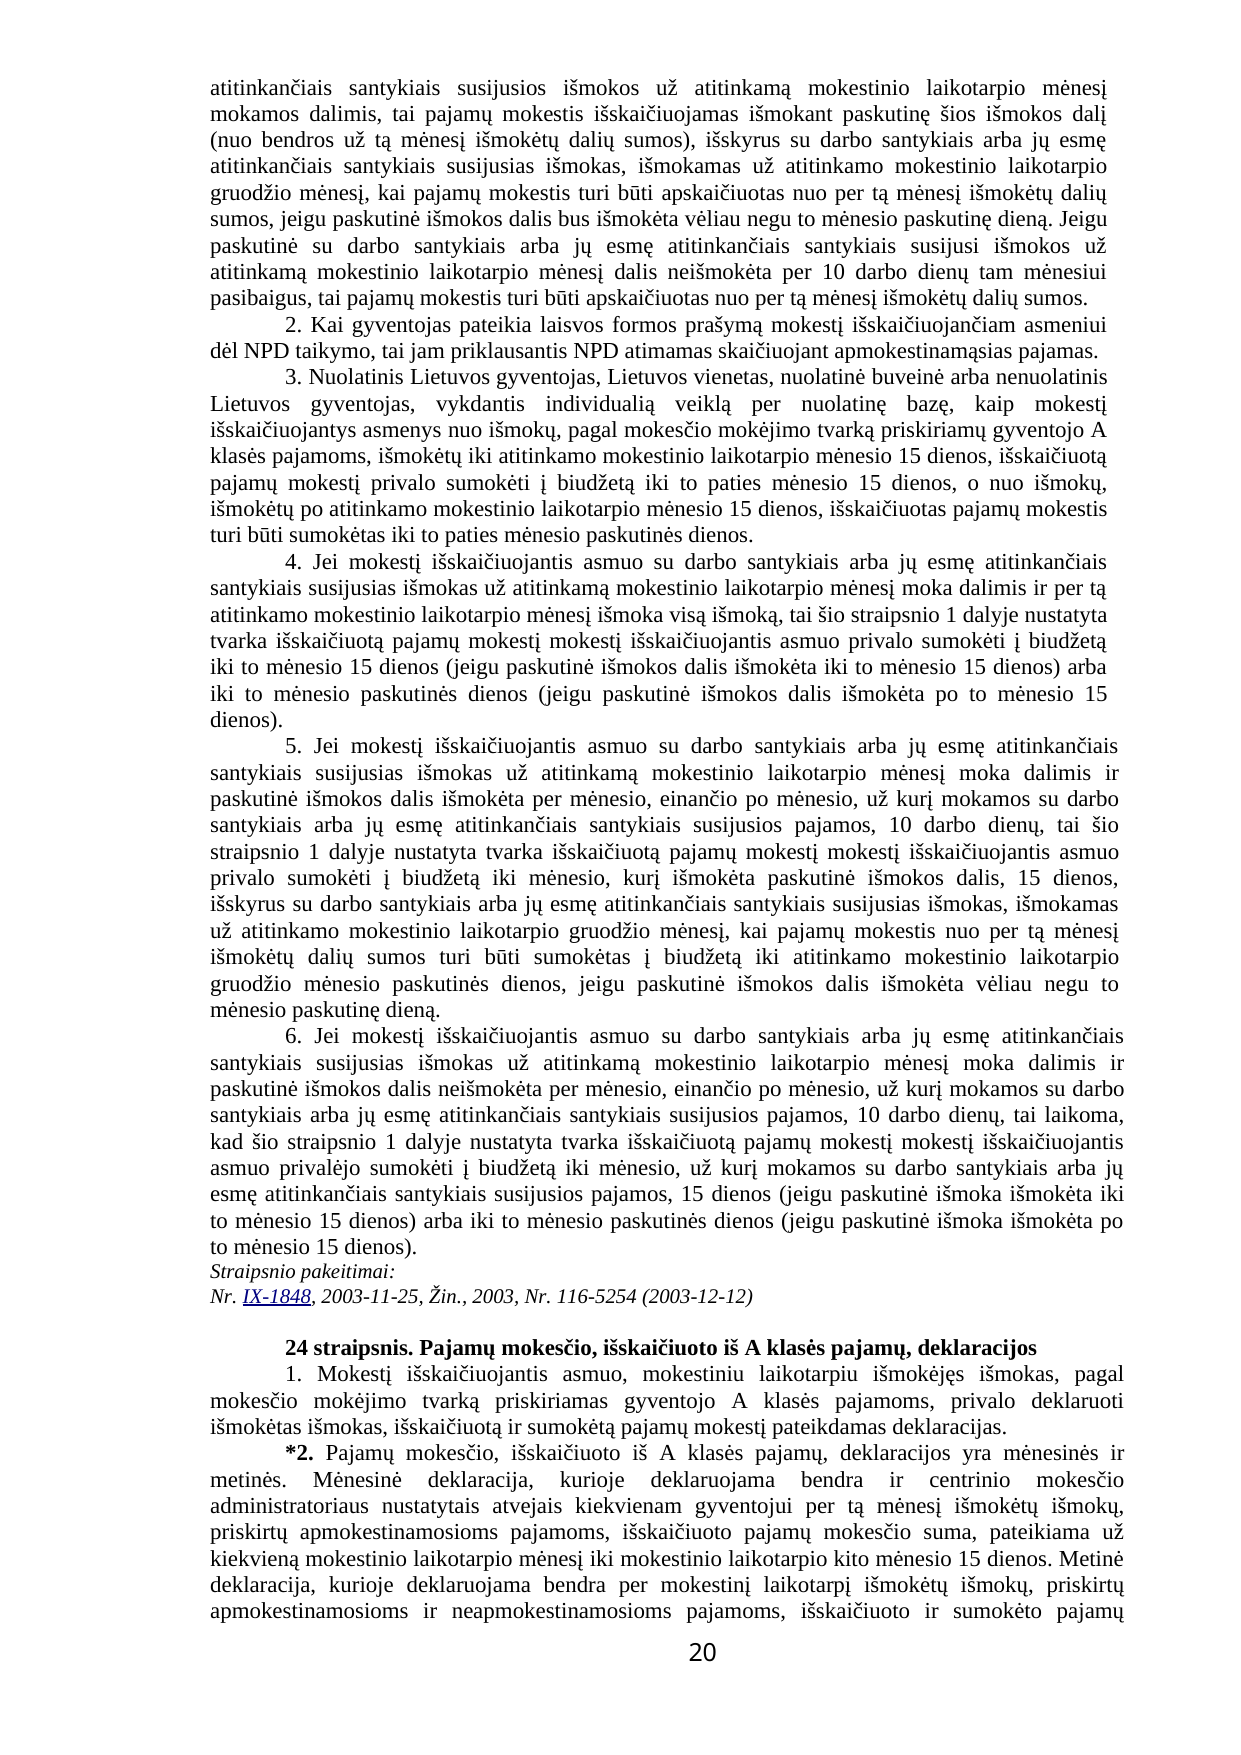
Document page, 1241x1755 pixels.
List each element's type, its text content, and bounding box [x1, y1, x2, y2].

text 6. Jei mokestį išskaičiuojantis asmuo su darbo santykiais arba jų esmę atitinkančiais santykiais susijusias išmokas už atitinkamą mokestinio laikotarpio mėnesį moka dalimis ir paskutinė išmokos dalis neišmokėta per mėnesio, einančio po mėnesio, už kurį mokamos su darbo santykiais arba jų esmę atitinkančiais santykiais susijusios pajamos, 10 darbo dienų, tai laikoma, kad šio straipsnio 1 dalyje nustatyta tvarka išskaičiuotą pajamų mokestį mokestį išskaičiuojantis asmuo privalėjo sumokėti į biudžetą iki mėnesio, už kurį mokamos su darbo santykiais arba jų esmę atitinkančiais santykiais susijusios pajamos, 15 dienos (jeigu paskutinė išmoka išmokėta iki to mėnesio 15 dienos) arba iki to mėnesio paskutinės dienos (jeigu paskutinė išmoka išmokėta po to mėnesio 15 dienos). [210, 1022, 1126, 1259]
text 5. Jei mokestį išskaičiuojantis asmuo su darbo santykiais arba jų esmę atitinkančiais santykiais susijusias išmokas už atitinkamą mokestinio laikotarpio mėnesį moka dalimis ir paskutinė išmokos dalis išmokėta per mėnesio, einančio po mėnesio, už kurį mokamos su darbo santykiais arba jų esmę atitinkančiais santykiais susijusios pajamos, 10 darbo dienų, tai šio straipsnio 1 dalyje nustatyta tvarka išskaičiuotą pajamų mokestį mokestį išskaičiuojantis asmuo privalo sumokėti į biudžetą iki mėnesio, kurį išmokėta paskutinė išmokos dalis, 15 dienos, išskyrus su darbo santykiais arba jų esmę atitinkančiais santykiais susijusias išmokas, išmokamas už atitinkamo mokestinio laikotarpio gruodžio mėnesį, kai pajamų mokestis nuo per tą mėnesį išmokėtų dalių sumos turi būti sumokėtas į biudžetą iki atitinkamo mokestinio laikotarpio gruodžio mėnesio paskutinės dienos, jeigu paskutinė išmokos dalis išmokėta vėliau negu to mėnesio paskutinę dieną. [210, 732, 1120, 1022]
text 24 straipsnis. Pajamų mokesčio, išskaičiuoto iš A klasės pajamų, deklaracijos [210, 1334, 1126, 1360]
text Straipsnio pakeitimai: [210, 1259, 1120, 1283]
text 4. Jei mokestį išskaičiuojantis asmuo su darbo santykiais arba jų esmę atitinkančiais santykiais susijusias išmokas už atitinkamą mokestinio laikotarpio mėnesį moka dalimis ir per tą atitinkamo mokestinio laikotarpio mėnesį išmoka visą išmoką, tai šio straipsnio 1 dalyje nustatyta tvarka išskaičiuotą pajamų mokestį mokestį išskaičiuojantis asmuo privalo sumokėti į biudžetą iki to mėnesio 15 dienos (jeigu paskutinė išmokos dalis išmokėta iki to mėnesio 15 dienos) arba iki to mėnesio paskutinės dienos (jeigu paskutinė išmokos dalis išmokėta po to mėnesio 15 dienos). [210, 548, 1108, 732]
text atitinkančiais santykiais susijusios išmokos už atitinkamą mokestinio laikotarpio mėnesį mokamos dalimis, tai pajamų mokestis išskaičiuojamas išmokant paskutinę šios išmokos dalį (nuo bendros už tą mėnesį išmokėtų dalių sumos), išskyrus su darbo santykiais arba jų esmę atitinkančiais santykiais susijusias išmokas, išmokamas už atitinkamo mokestinio laikotarpio gruodžio mėnesį, kai pajamų mokestis turi būti apskaičiuotas nuo per tą mėnesį išmokėtų dalių sumos, jeigu paskutinė išmokos dalis bus išmokėta vėliau negu to mėnesio paskutinę dieną. Jeigu paskutinė su darbo santykiais arba jų esmę atitinkančiais santykiais susijusi išmokos už atitinkamą mokestinio laikotarpio mėnesį dalis neišmokėta per 10 darbo dienų tam mėnesiui pasibaigus, tai pajamų mokestis turi būti apskaičiuotas nuo per tą mėnesį išmokėtų dalių sumos. [210, 73, 1108, 311]
text Nr. IX-1848, 2003-11-25, Žin., 2003, Nr. 116-5254 (2003-12-12) [210, 1283, 1120, 1308]
text *2. Pajamų mokesčio, išskaičiuoto iš A klasės pajamų, deklaracijos yra mėnesinės ir metinės. Mėnesinė deklaracija, kurioje deklaruojama bendra ir centrinio mokesčio administratoriaus nustatytais atvejais kiekvienam gyventojui per tą mėnesį išmokėtų išmokų, priskirtų apmokestinamosioms pajamoms, išskaičiuoto pajamų mokesčio suma, pateikiama už kiekvieną mokestinio laikotarpio mėnesį iki mokestinio laikotarpio kito mėnesio 15 dienos. Metinė deklaracija, kurioje deklaruojama bendra per mokestinį laikotarpį išmokėtų išmokų, priskirtų apmokestinamosioms ir neapmokestinamosioms pajamoms, išskaičiuoto ir sumokėto pajamų [210, 1439, 1126, 1624]
text 2. Kai gyventojas pateikia laisvos formos prašymą mokestį išskaičiuojančiam asmeniui dėl NPD taikymo, tai jam priklausantis NPD atimamas skaičiuojant apmokestinamąsias pajamas. [210, 311, 1108, 363]
text 1. Mokestį išskaičiuojantis asmuo, mokestiniu laikotarpiu išmokėjęs išmokas, pagal mokesčio mokėjimo tvarką priskiriamas gyventojo A klasės pajamoms, privalo deklaruoti išmokėtas išmokas, išskaičiuotą ir sumokėtą pajamų mokestį pateikdamas deklaracijas. [210, 1360, 1126, 1439]
text 3. Nuolatinis Lietuvos gyventojas, Lietuvos vienetas, nuolatinė buveinė arba nenuolatinis Lietuvos gyventojas, vykdantis individualią veiklą per nuolatinę bazę, kaip mokestį išskaičiuojantys asmenys nuo išmokų, pagal mokesčio mokėjimo tvarką priskiriamų gyventojo A klasės pajamoms, išmokėtų iki atitinkamo mokestinio laikotarpio mėnesio 15 dienos, išskaičiuotą pajamų mokestį privalo sumokėti į biudžetą iki to paties mėnesio 15 dienos, o nuo išmokų, išmokėtų po atitinkamo mokestinio laikotarpio mėnesio 15 dienos, išskaičiuotas pajamų mokestis turi būti sumokėtas iki to paties mėnesio paskutinės dienos. [210, 363, 1108, 548]
